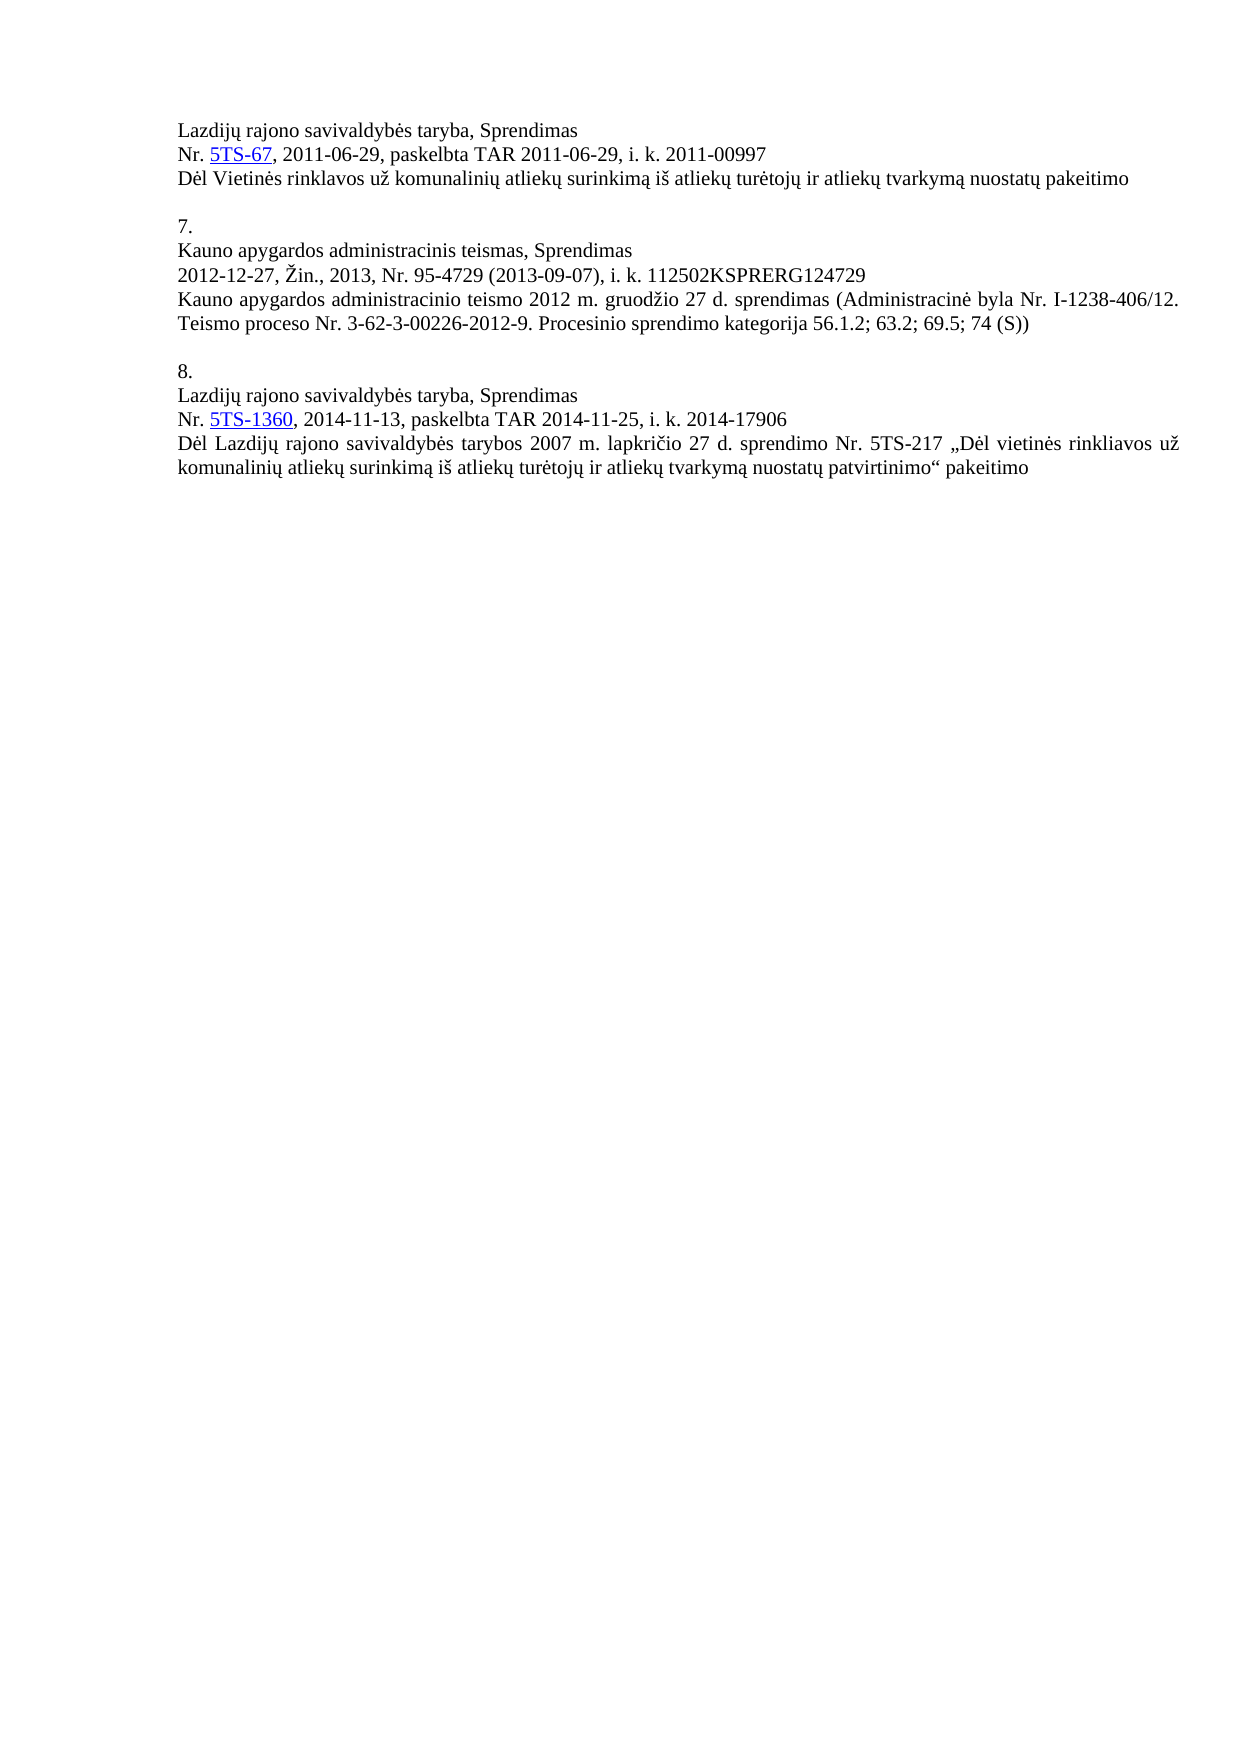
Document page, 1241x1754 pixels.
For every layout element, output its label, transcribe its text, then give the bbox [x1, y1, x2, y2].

text Nr. 5TS-1360, 2014-11-13, paskelbta TAR 2014-11-25, i. k. 2014-17906 [177, 407, 1181, 431]
text Nr. 5TS-67, 2011-06-29, paskelbta TAR 2011-06-29, i. k. 2011-00997 [177, 142, 1181, 166]
text Kauno apygardos administracinis teismas, Sprendimas [177, 238, 1181, 262]
text Dėl Vietinės rinklavos už komunalinių atliekų surinkimą iš atliekų turėtojų ir atliekų tvarkymą nuostatų pakeitimo [177, 166, 1181, 190]
text Kauno apygardos administracinio teismo 2012 m. gruodžio 27 d. sprendimas (Administracinė byla Nr. I-1238-406/12. Teismo proceso Nr. 3-62-3-00226-2012-9. Procesinio sprendimo kategorija 56.1.2; 63.2; 69.5; 74 (S)) [177, 287, 1181, 335]
text 2012-12-27, Žin., 2013, Nr. 95-4729 (2013-09-07), i. k. 112502KSPRERG124729 [177, 262, 1181, 287]
text Lazdijų rajono savivaldybės taryba, Sprendimas [177, 118, 1181, 142]
text 7. [177, 214, 1181, 238]
text Dėl Lazdijų rajono savivaldybės tarybos 2007 m. lapkričio 27 d. sprendimo Nr. 5TS-217 „Dėl vietinės rinkliavos už komunalinių atliekų surinkimą iš atliekų turėtojų ir atliekų tvarkymą nuostatų patvirtinimo“ pakeitimo [177, 431, 1181, 479]
text Lazdijų rajono savivaldybės taryba, Sprendimas [177, 383, 1181, 407]
text 8. [177, 359, 1181, 383]
